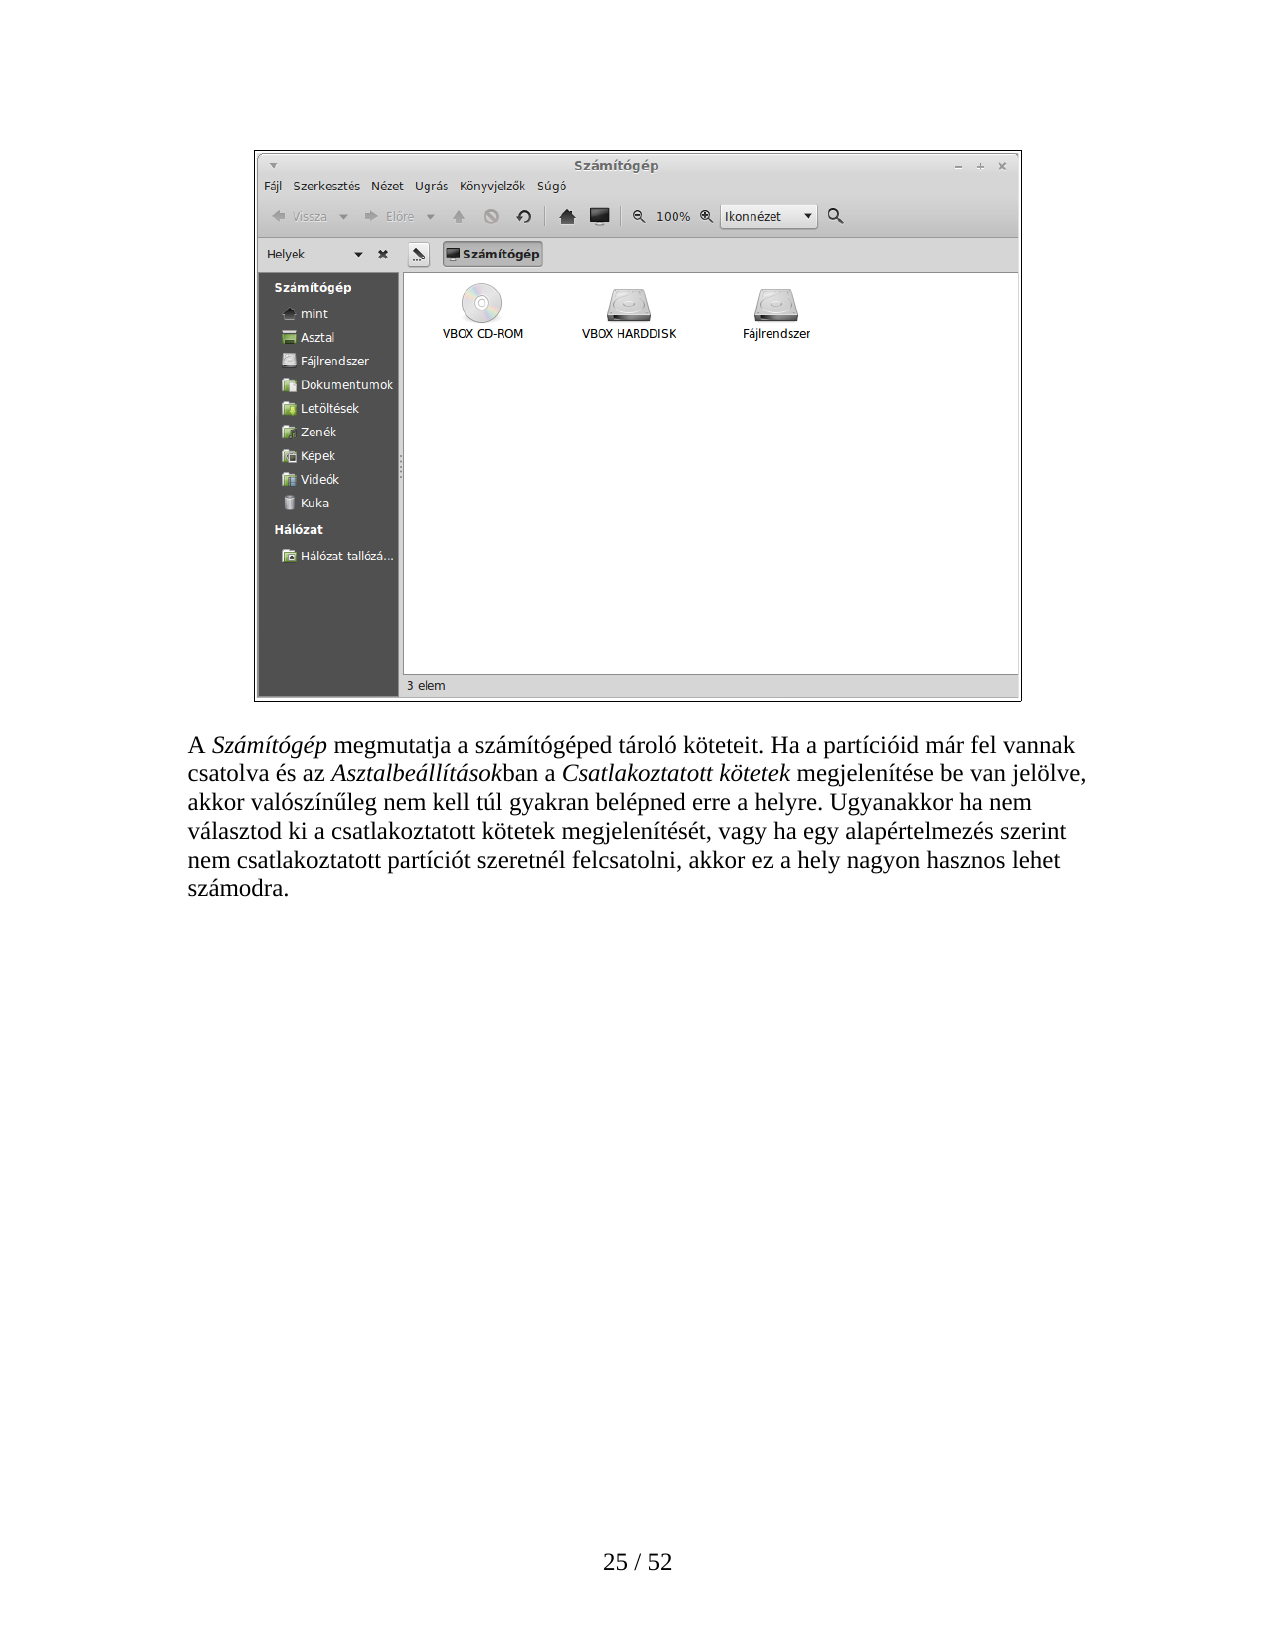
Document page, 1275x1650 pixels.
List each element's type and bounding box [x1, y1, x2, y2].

picture [256, 153, 1019, 698]
